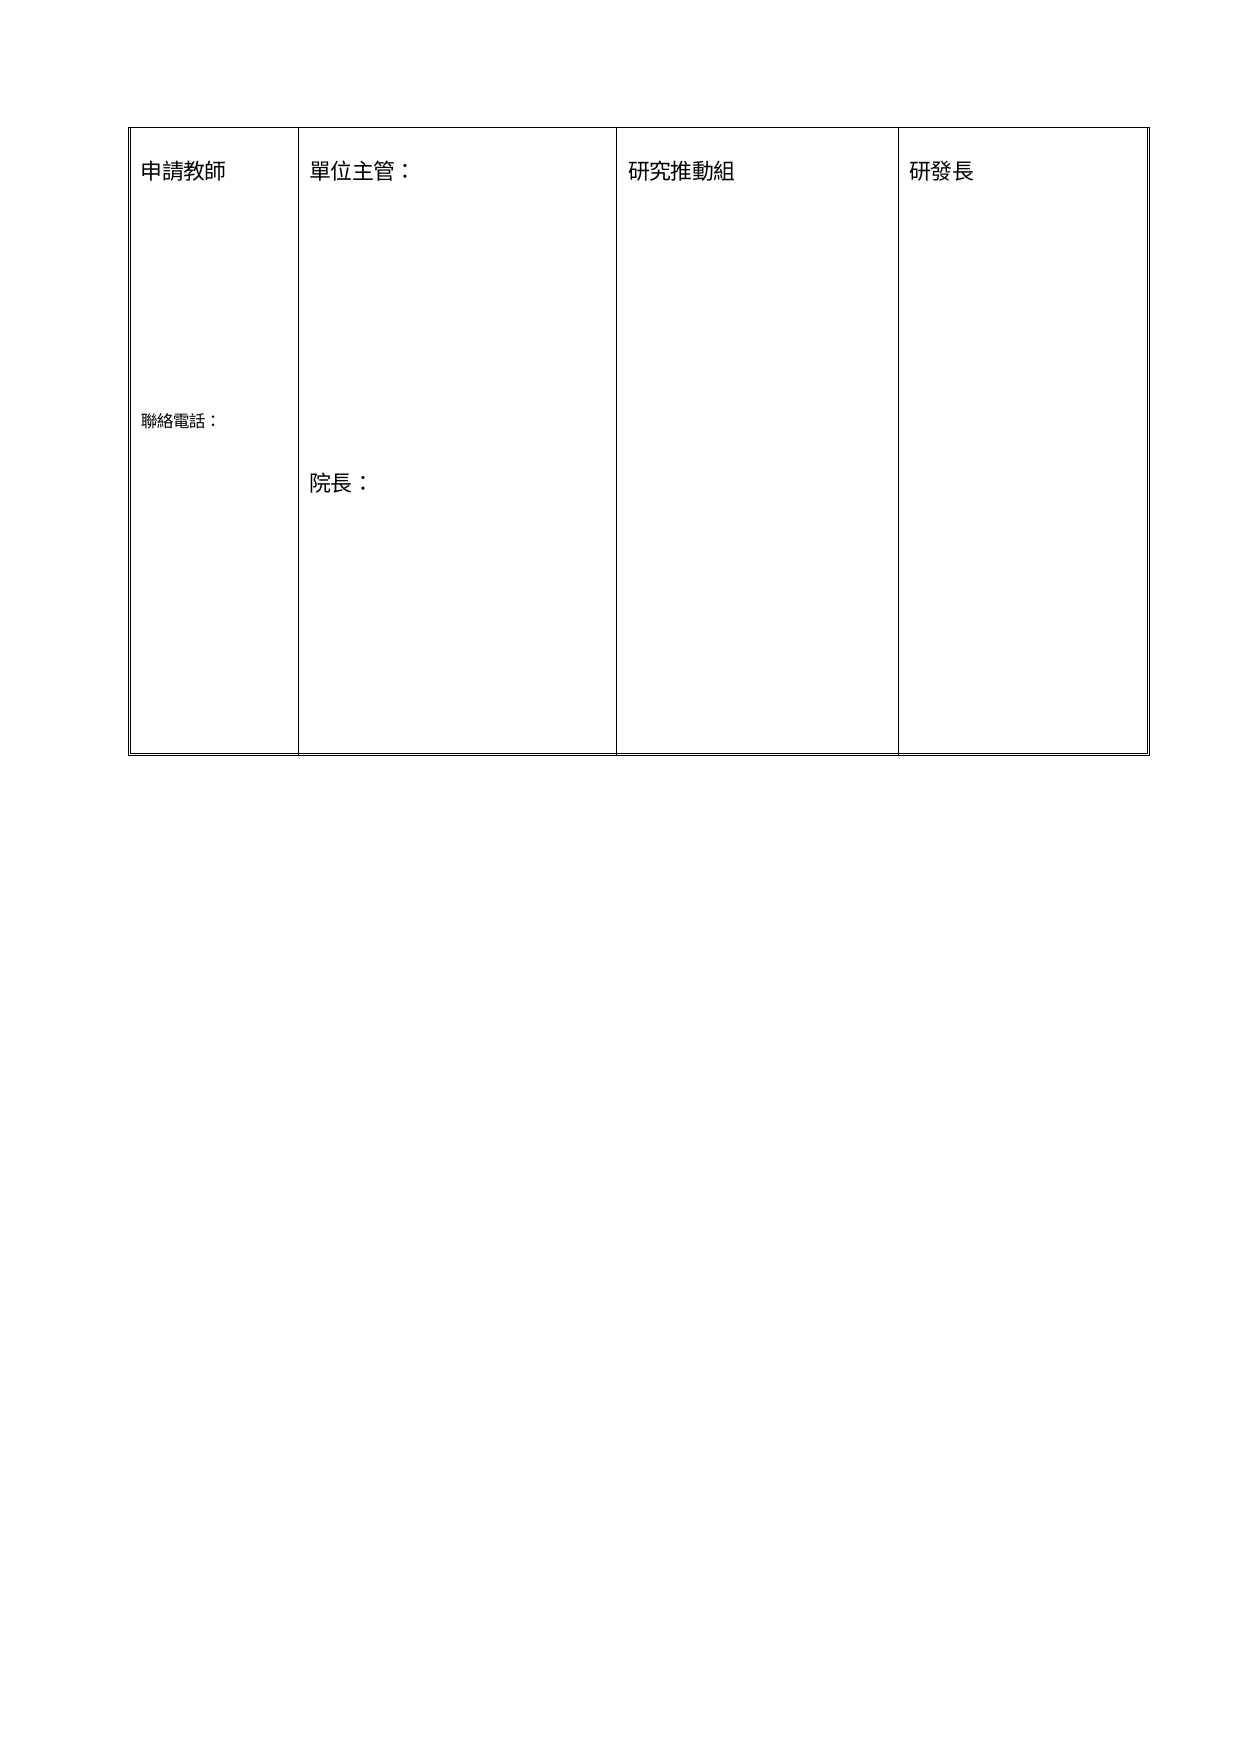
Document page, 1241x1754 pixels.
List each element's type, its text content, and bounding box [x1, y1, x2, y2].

table_cell 申請教師 聯絡電話： [131, 128, 298, 753]
table_cell 單位主管： 院長： [299, 128, 616, 753]
table_cell 研究推動組 [617, 128, 898, 753]
table_cell 研發長 [899, 128, 1147, 753]
